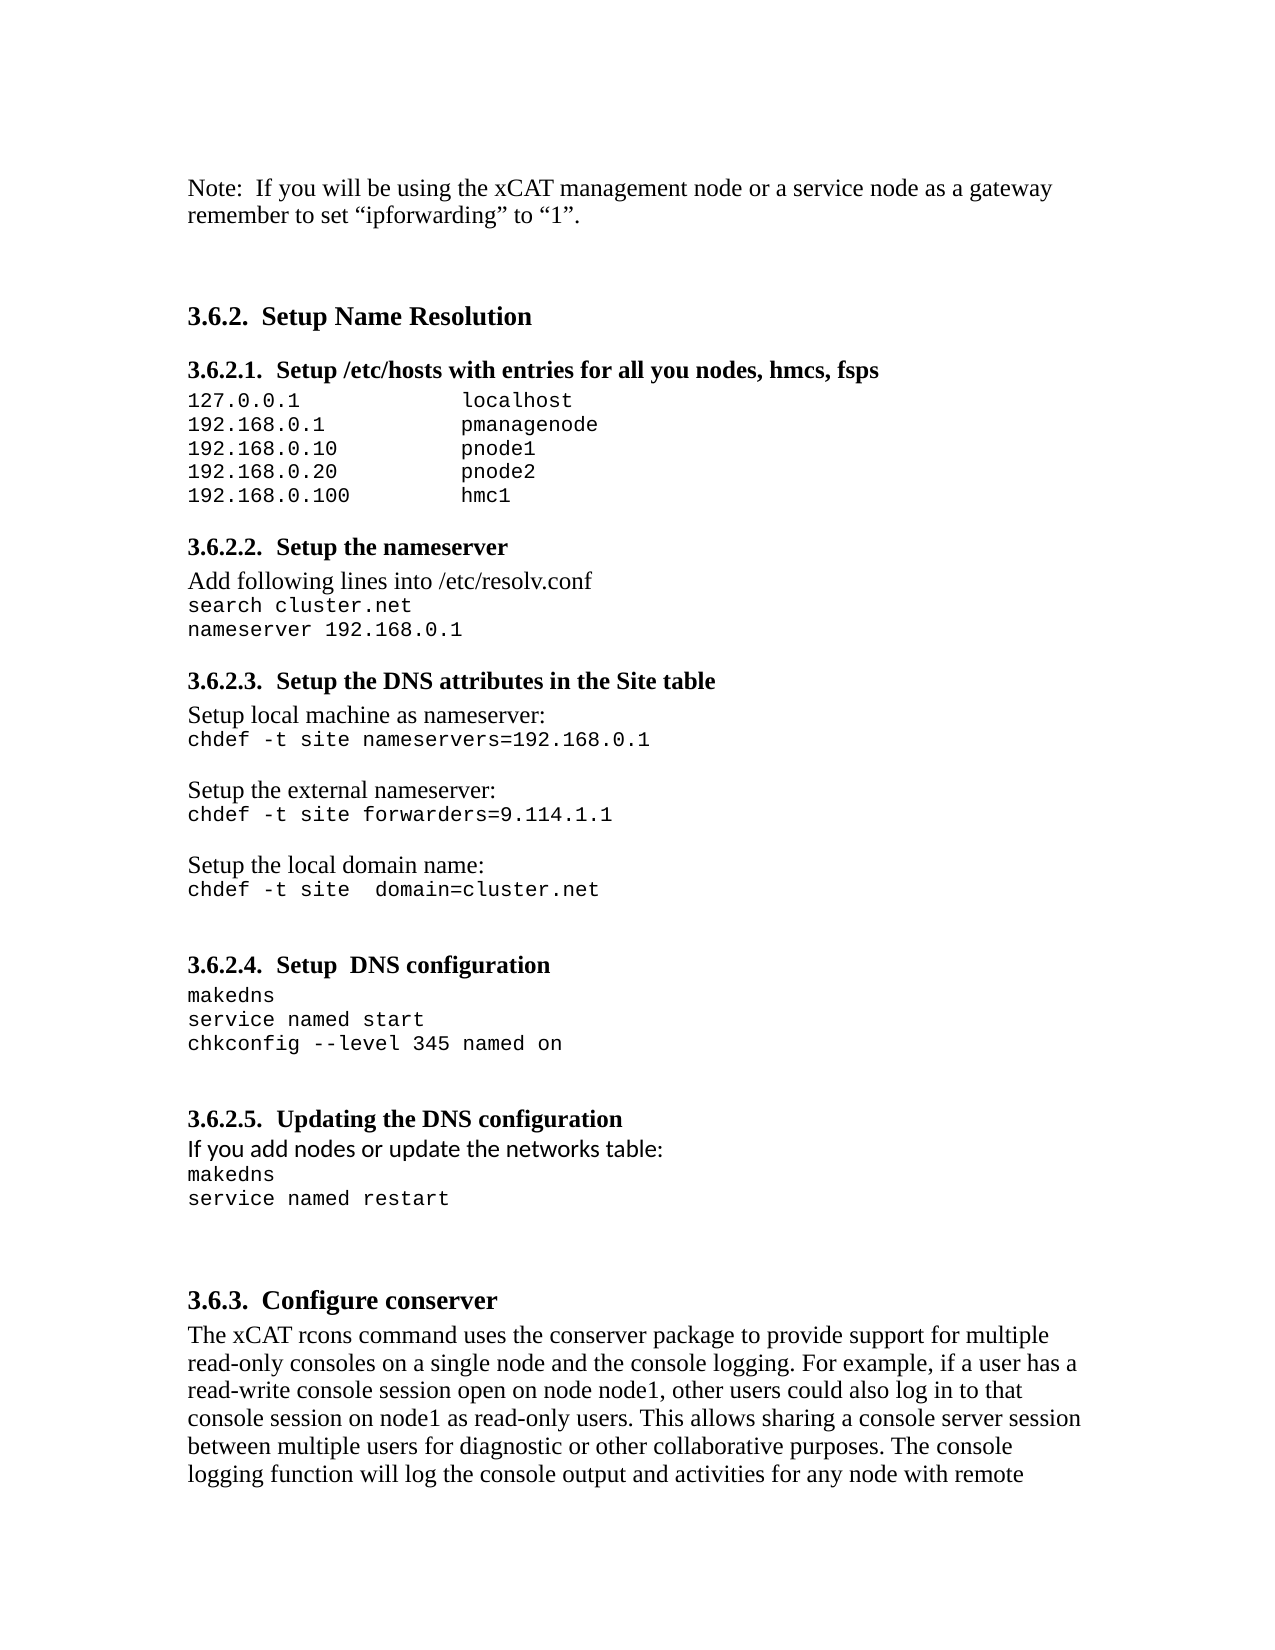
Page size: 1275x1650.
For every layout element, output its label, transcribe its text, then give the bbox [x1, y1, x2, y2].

subtitle Updating the DNS configuration [187, 1105, 1087, 1133]
text 192.168.0.10 pnode1 [187, 438, 1087, 461]
text chdef -t site forwarders=9.114.1.1 [187, 804, 1087, 828]
text Setup the external nameserver: [187, 776, 1087, 804]
text 192.168.0.100 hmc1 [187, 485, 1087, 508]
text Setup the local domain name: [187, 851, 1087, 879]
text chdef -t site domain=cluster.net [187, 879, 1087, 903]
text service named restart [187, 1188, 1087, 1211]
subtitle Setup DNS configuration [187, 951, 1087, 979]
text Add following lines into /etc/resolv.conf [187, 567, 1087, 595]
subtitle Setup the nameserver [187, 533, 1087, 561]
text If you add nodes or update the networks table: [187, 1139, 1087, 1164]
subtitle Setup /etc/hosts with entries for all you nodes, hmcs, fsps [187, 356, 1087, 384]
text The xCAT rcons command uses the conserver package to provide support for multiple read-only consoles on a single node and the console logging. For example, if a user has a read-write console session open on node node1, other users could also log in to that console session on node1 as read-only users. This allows sharing a console server session between multiple users for diagnostic or other collaborative purposes. The console logging function will log the console output and activities for any node with remote [187, 1321, 1087, 1487]
subtitle Setup Name Resolution [187, 301, 1087, 331]
text chdef -t site nameservers=192.168.0.1 [187, 729, 1087, 753]
text makedns [187, 1164, 1087, 1188]
text search cluster.net [187, 595, 1087, 619]
text 192.168.0.20 pnode2 [187, 461, 1087, 485]
text Setup local machine as nameserver: [187, 701, 1087, 729]
text nameserver 192.168.0.1 [187, 619, 1087, 642]
text chkconfig --level 345 named on [187, 1033, 1087, 1056]
text 192.168.0.1 pmanagenode [187, 414, 1087, 438]
subtitle Configure conserver [187, 1285, 1087, 1315]
text service named start [187, 1009, 1087, 1033]
text makedns [187, 985, 1087, 1009]
text Note: If you will be using the xCAT management node or a service node as a gateway remember to set “ipforwarding” to “1”. [187, 174, 1087, 229]
text 127.0.0.1 localhost [187, 390, 1087, 414]
subtitle Setup the DNS attributes in the Site table [187, 667, 1087, 695]
